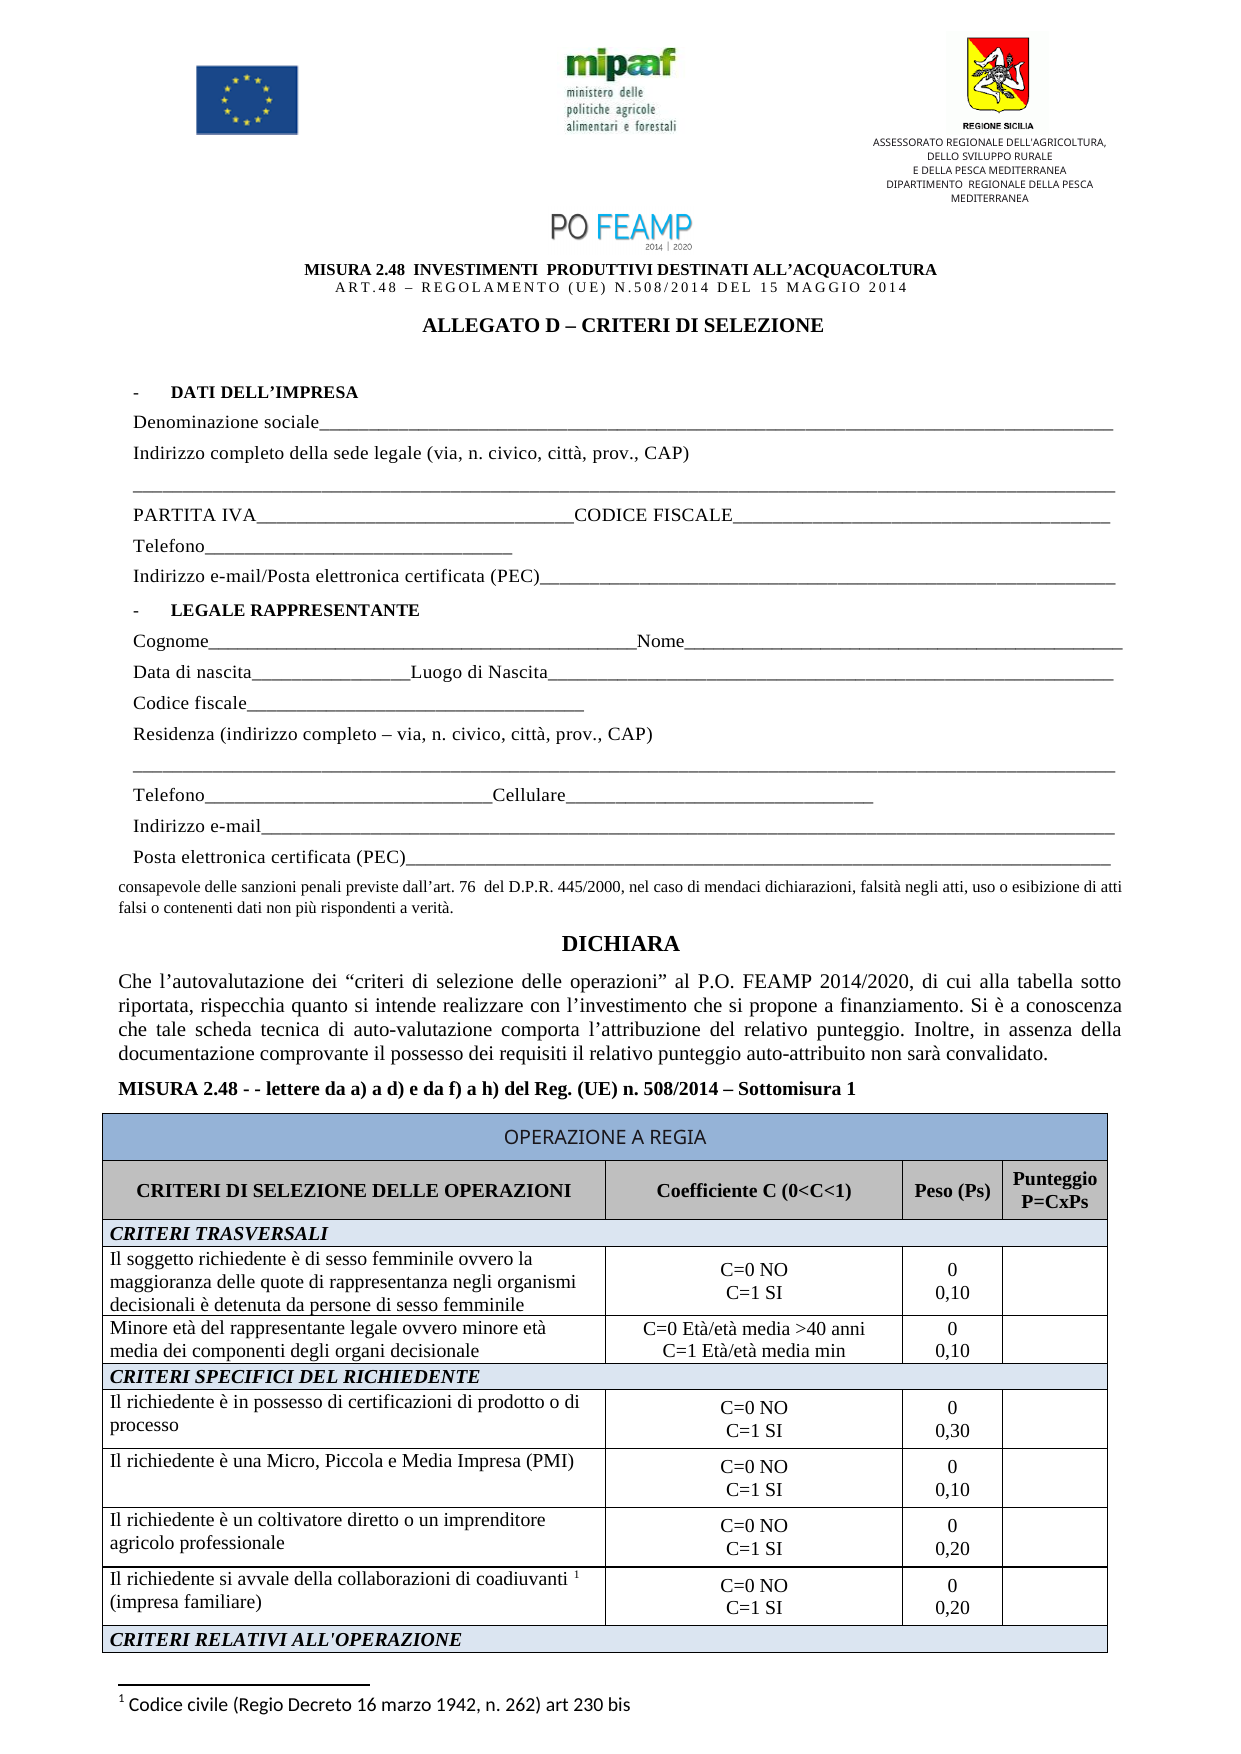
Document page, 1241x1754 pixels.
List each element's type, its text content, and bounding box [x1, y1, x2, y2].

table_cell C=0 Età/età media >40 anni C=1 Età/età media min [606, 1316, 902, 1363]
table_cell [1003, 1449, 1107, 1507]
list LEGALE RAPPRESENTANTE [133, 600, 1123, 621]
text Indirizzo completo della sede legale (via, n. civico, città, prov., CAP) [133, 442, 1123, 463]
table_cell 0 0,20 [903, 1508, 1002, 1566]
text ___________________________________________________________________________________________________ [133, 473, 1123, 494]
table_cell Coefficiente C (0<C<1) [606, 1161, 902, 1219]
table_cell [1003, 1390, 1107, 1448]
table_cell [1003, 1508, 1107, 1566]
table_cell C=0 NO C=1 SI [606, 1449, 902, 1507]
table_cell CRITERI TRASVERSALI [103, 1220, 1107, 1246]
table_cell Il richiedente è un coltivatore diretto o un imprenditore agricolo professionale [103, 1508, 605, 1566]
table_cell C=0 NO C=1 SI [606, 1247, 902, 1315]
subtitle Telefono_____________________________Cellulare_______________________________ [133, 784, 1123, 806]
text Indirizzo e-mail/Posta elettronica certificata (PEC)__________________________________________________________ [133, 565, 1123, 587]
subtitle Telefono_______________________________ [133, 534, 1123, 556]
text consapevole delle sanzioni penali previste dall’art. 76 del D.P.R. 445/2000, nel caso di mendaci dichiarazioni, falsità negli atti, uso o esibizione di atti falsi o contenenti dati non più rispondenti a verità. [118, 877, 1123, 917]
subtitle Che l’autovalutazione dei “criteri di selezione delle operazioni” al P.O. FEAMP 2014/2020, di cui alla tabella sotto riportata, rispecchia quanto si intende realizzare con l’investimento che si propone a finanziamento. Si è a conoscenza che tale scheda tecnica di auto-valutazione comporta l’attribuzione del relativo punteggio. Inoltre, in assenza della documentazione comprovante il possesso dei requisiti il relativo punteggio auto-attribuito non sarà convalidato. [118, 969, 1123, 1065]
table_cell Il richiedente è in possesso di certificazioni di prodotto o di processo [103, 1390, 605, 1448]
table_header OPERAZIONE A REGIA [103, 1114, 1107, 1160]
list DATI DELL’IMPRESA [133, 382, 1123, 402]
table_cell Il soggetto richiedente è di sesso femminile ovvero la maggioranza delle quote di rappresentanza negli organismi decisionali è detenuta da persone di sesso femminile [103, 1247, 605, 1315]
table_cell [1003, 1568, 1107, 1625]
table_cell CRITERI RELATIVI ALL'OPERAZIONE [103, 1626, 1107, 1652]
text Codice fiscale__________________________________ [133, 692, 1123, 713]
subtitle MISURA 2.48 - - lettere da a) a d) e da f) a h) del Reg. (UE) n. 508/2014 – Sottomisura 1 [118, 1077, 1123, 1100]
picture [196, 65, 300, 135]
table_cell [1003, 1247, 1107, 1315]
text Denominazione sociale________________________________________________________________________________ [133, 411, 1123, 433]
table_cell CRITERI SPECIFICI DEL RICHIEDENTE [103, 1364, 1107, 1389]
text Residenza (indirizzo completo – via, n. civico, città, prov., CAP) [133, 722, 1123, 744]
table_cell [1003, 1316, 1107, 1363]
table_cell Il richiedente si avvale della collaborazioni di coadiuvanti (impresa familiare) [103, 1568, 605, 1625]
text Indirizzo e-mail______________________________________________________________________________________ [133, 815, 1123, 836]
text Posta elettronica certificata (PEC)_______________________________________________________________________ [133, 846, 1123, 867]
table_cell 0 0,20 [903, 1568, 1002, 1625]
picture [946, 31, 1050, 135]
picture [557, 47, 687, 135]
table_cell C=0 NO C=1 SI [606, 1390, 902, 1448]
table_cell 0 0,10 [903, 1449, 1002, 1507]
table_cell C=0 NO C=1 SI [606, 1568, 902, 1625]
text Data di nascita________________Luogo di Nascita_________________________________________________________ [133, 661, 1123, 682]
table_cell C=0 NO C=1 SI [606, 1508, 902, 1566]
table_cell Punteggio P=CxPs [1003, 1161, 1107, 1219]
table_cell 0 0,10 [903, 1247, 1002, 1315]
table_cell 0 0,10 [903, 1316, 1002, 1363]
table_cell Peso (Ps) [903, 1161, 1002, 1219]
table_cell CRITERI DI SELEZIONE DELLE OPERAZIONI [103, 1161, 605, 1219]
table_cell 0 0,30 [903, 1390, 1002, 1448]
table_cell Il richiedente è una Micro, Piccola e Media Impresa (PMI) [103, 1449, 605, 1507]
table_cell Minore età del rappresentante legale ovvero minore età media dei componenti degli organi decisionale [103, 1316, 605, 1363]
subtitle DICHIARA [118, 930, 1123, 956]
text Cognome____________________________________________Nome_____________________________________________ [133, 630, 1123, 651]
subtitle PARTITA IVA________________________________CODICE FISCALE______________________________________ [133, 504, 1123, 525]
text ___________________________________________________________________________________________________ [133, 753, 1123, 775]
